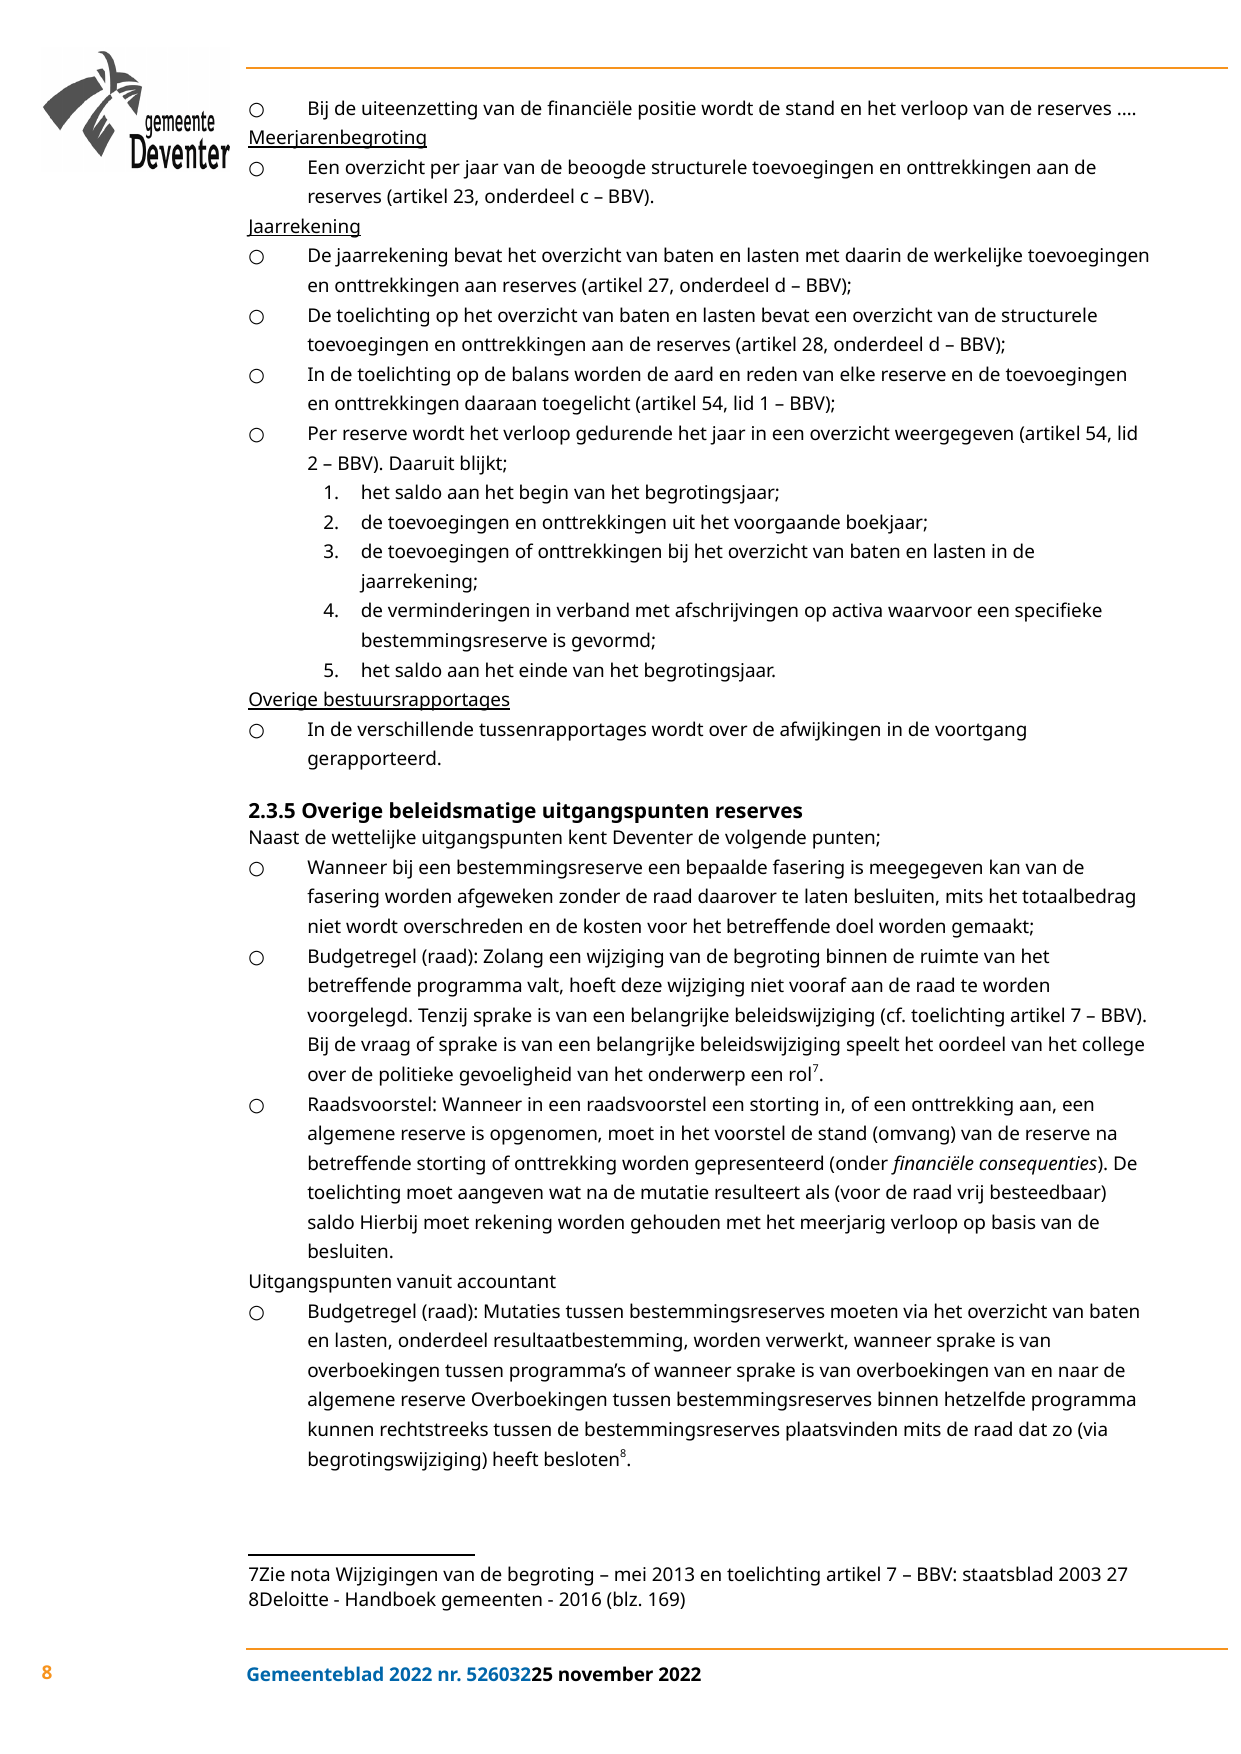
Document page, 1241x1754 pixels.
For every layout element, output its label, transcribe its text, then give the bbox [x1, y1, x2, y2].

list het saldo aan het einde van het begrotingsjaar. [323, 657, 1152, 683]
text Overige bestuursrapportages [248, 686, 1152, 712]
text 2.3.5 Overige beleidsmatige uitgangspunten reserves [248, 796, 1152, 824]
list Per reserve wordt het verloop gedurende het jaar in een overzicht weergegeven (artikel 54, lid 2 – BBV). Daaruit blijkt; [248, 420, 1152, 476]
text Meerjarenbegroting [248, 124, 1152, 150]
list De toelichting op het overzicht van baten en lasten bevat een overzicht van de structurele toevoegingen en onttrekkingen aan de reserves (artikel 28, onderdeel d – BBV); [248, 302, 1152, 357]
picture [41, 47, 231, 172]
list Deloitte - Handboek gemeenten - 2016 (blz. 169) [248, 1586, 1152, 1612]
list de toevoegingen of onttrekkingen bij het overzicht van baten en lasten in de jaarrekening; [323, 538, 1152, 594]
list In de toelichting op de balans worden de aard en reden van elke reserve en de toevoegingen en onttrekkingen daaraan toegelicht (artikel 54, lid 1 – BBV); [248, 361, 1152, 416]
list In de verschillende tussenrapportages wordt over de afwijkingen in de voortgang gerapporteerd. [248, 716, 1152, 771]
list Een overzicht per jaar van de beoogde structurele toevoegingen en onttrekkingen aan de reserves (artikel 23, onderdeel c – BBV). [248, 154, 1152, 209]
text Jaarrekening [248, 213, 1152, 239]
list Bij de uiteenzetting van de financiële positie wordt de stand en het verloop van de reserves …. [248, 95, 1152, 121]
list Raadsvoorstel: Wanneer in een raadsvoorstel een storting in, of een onttrekking aan, een algemene reserve is opgenomen, moet in het voorstel de stand (omvang) van de reserve na betreffende storting of onttrekking worden gepresenteerd (onder financiële consequenties). De toelichting moet aangeven wat na de mutatie resulteert als (voor de raad vrij besteedbaar) saldo Hierbij moet rekening worden gehouden met het meerjarig verloop op basis van de besluiten. [248, 1091, 1152, 1264]
text Uitgangspunten vanuit accountant [248, 1268, 1152, 1294]
list de toevoegingen en onttrekkingen uit het voorgaande boekjaar; [323, 509, 1152, 535]
text Naast de wettelijke uitgangspunten kent Deventer de volgende punten; [248, 824, 1152, 850]
list de verminderingen in verband met afschrijvingen op activa waarvoor een specifieke bestemmingsreserve is gevormd; [323, 598, 1152, 653]
list Zie nota Wijzigingen van de begroting – mei 2013 en toelichting artikel 7 – BBV: staatsblad 2003 27 [248, 1561, 1152, 1586]
list De jaarrekening bevat het overzicht van baten en lasten met daarin de werkelijke toevoegingen en onttrekkingen aan reserves (artikel 27, onderdeel d – BBV); [248, 243, 1152, 298]
list Budgetregel (raad): Mutaties tussen bestemmingsreserves moeten via het overzicht van baten en lasten, onderdeel resultaatbestemming, worden verwerkt, wanneer sprake is van overboekingen tussen programma’s of wanneer sprake is van overboekingen van en naar de algemene reserve Overboekingen tussen bestemmingsreserves binnen hetzelfde programma kunnen rechtstreeks tussen de bestemmingsreserves plaatsvinden mits de raad dat zo (via begrotingswijziging) heeft besloten. [248, 1298, 1152, 1471]
list het saldo aan het begin van het begrotingsjaar; [323, 479, 1152, 505]
list Budgetregel (raad): Zolang een wijziging van de begroting binnen de ruimte van het betreffende programma valt, hoeft deze wijziging niet vooraf aan de raad te worden voorgelegd. Tenzij sprake is van een belangrijke beleidswijziging (cf. toelichting artikel 7 – BBV). Bij de vraag of sprake is van een belangrijke beleidswijziging speelt het oordeel van het college over de politieke gevoeligheid van het onderwerp een rol. [248, 943, 1152, 1087]
list Wanneer bij een bestemmingsreserve een bepaalde fasering is meegegeven kan van de fasering worden afgeweken zonder de raad daarover te laten besluiten, mits het totaalbedrag niet wordt overschreden en de kosten voor het betreffende doel worden gemaakt; [248, 854, 1152, 939]
